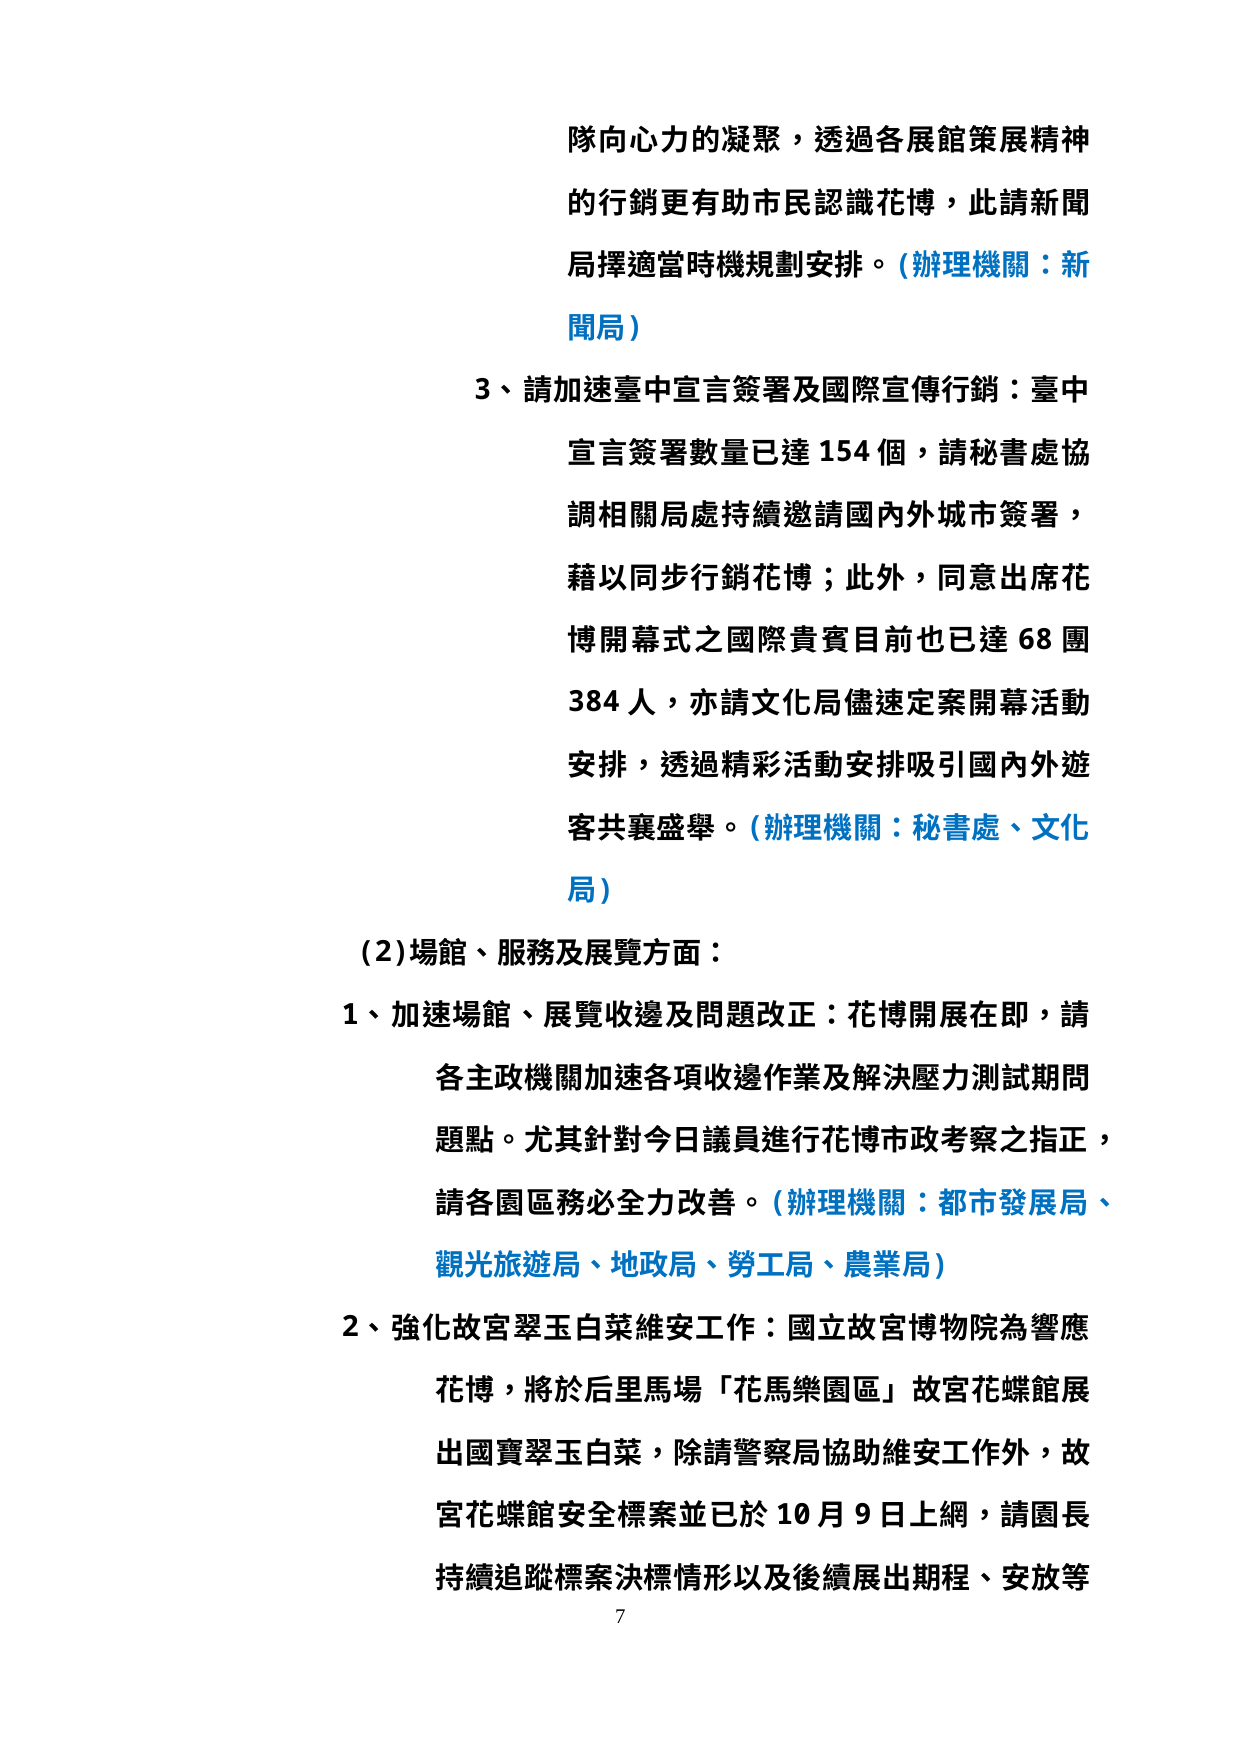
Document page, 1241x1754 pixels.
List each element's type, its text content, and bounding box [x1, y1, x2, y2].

list 場館、服務及展覽方面： [357, 909, 1090, 971]
list 強化故宮翠玉白菜維安工作：國立故宮博物院為響應花博，將於后里馬場「花馬樂園區」故宮花蝶館展出國寶翠玉白菜，除請警察局協助維安工作外，故宮花蝶館安全標案並已於10月9日上網，請園長持續追蹤標案決標情形以及後續展出期程、安放等 [341, 1284, 1090, 1596]
list 加速場館、展覽收邊及問題改正：花博開展在即，請各主政機關加速各項收邊作業及解決壓力測試期問題點。尤其針對今日議員進行花博市政考察之指正，請各園區務必全力改善。(辦理機關：都市發展局、觀光旅遊局、地政局、勞工局、農業局) [341, 971, 1090, 1284]
list 請加速臺中宣言簽署及國際宣傳行銷：臺中宣言簽署數量已達154個，請秘書處協調相關局處持續邀請國內外城市簽署，藉以同步行銷花博；此外，同意出席花博開幕式之國際貴賓目前也已達68團384人，亦請文化局儘速定案開幕活動安排，透過精彩活動安排吸引國內外遊客共襄盛舉。(辦理機關：秘書處、文化局) [474, 346, 1090, 909]
list 安排參展人共同行銷：花博各展館及7個企業館的參展人都有非常豐富的策展經驗，如能透過參展人現身說法，不僅有助團隊向心力的凝聚，透過各展館策展精神的行銷更有助市民認識花博，此請新聞局擇適當時機規劃安排。(辦理機關：新聞局) [474, 96, 1090, 346]
